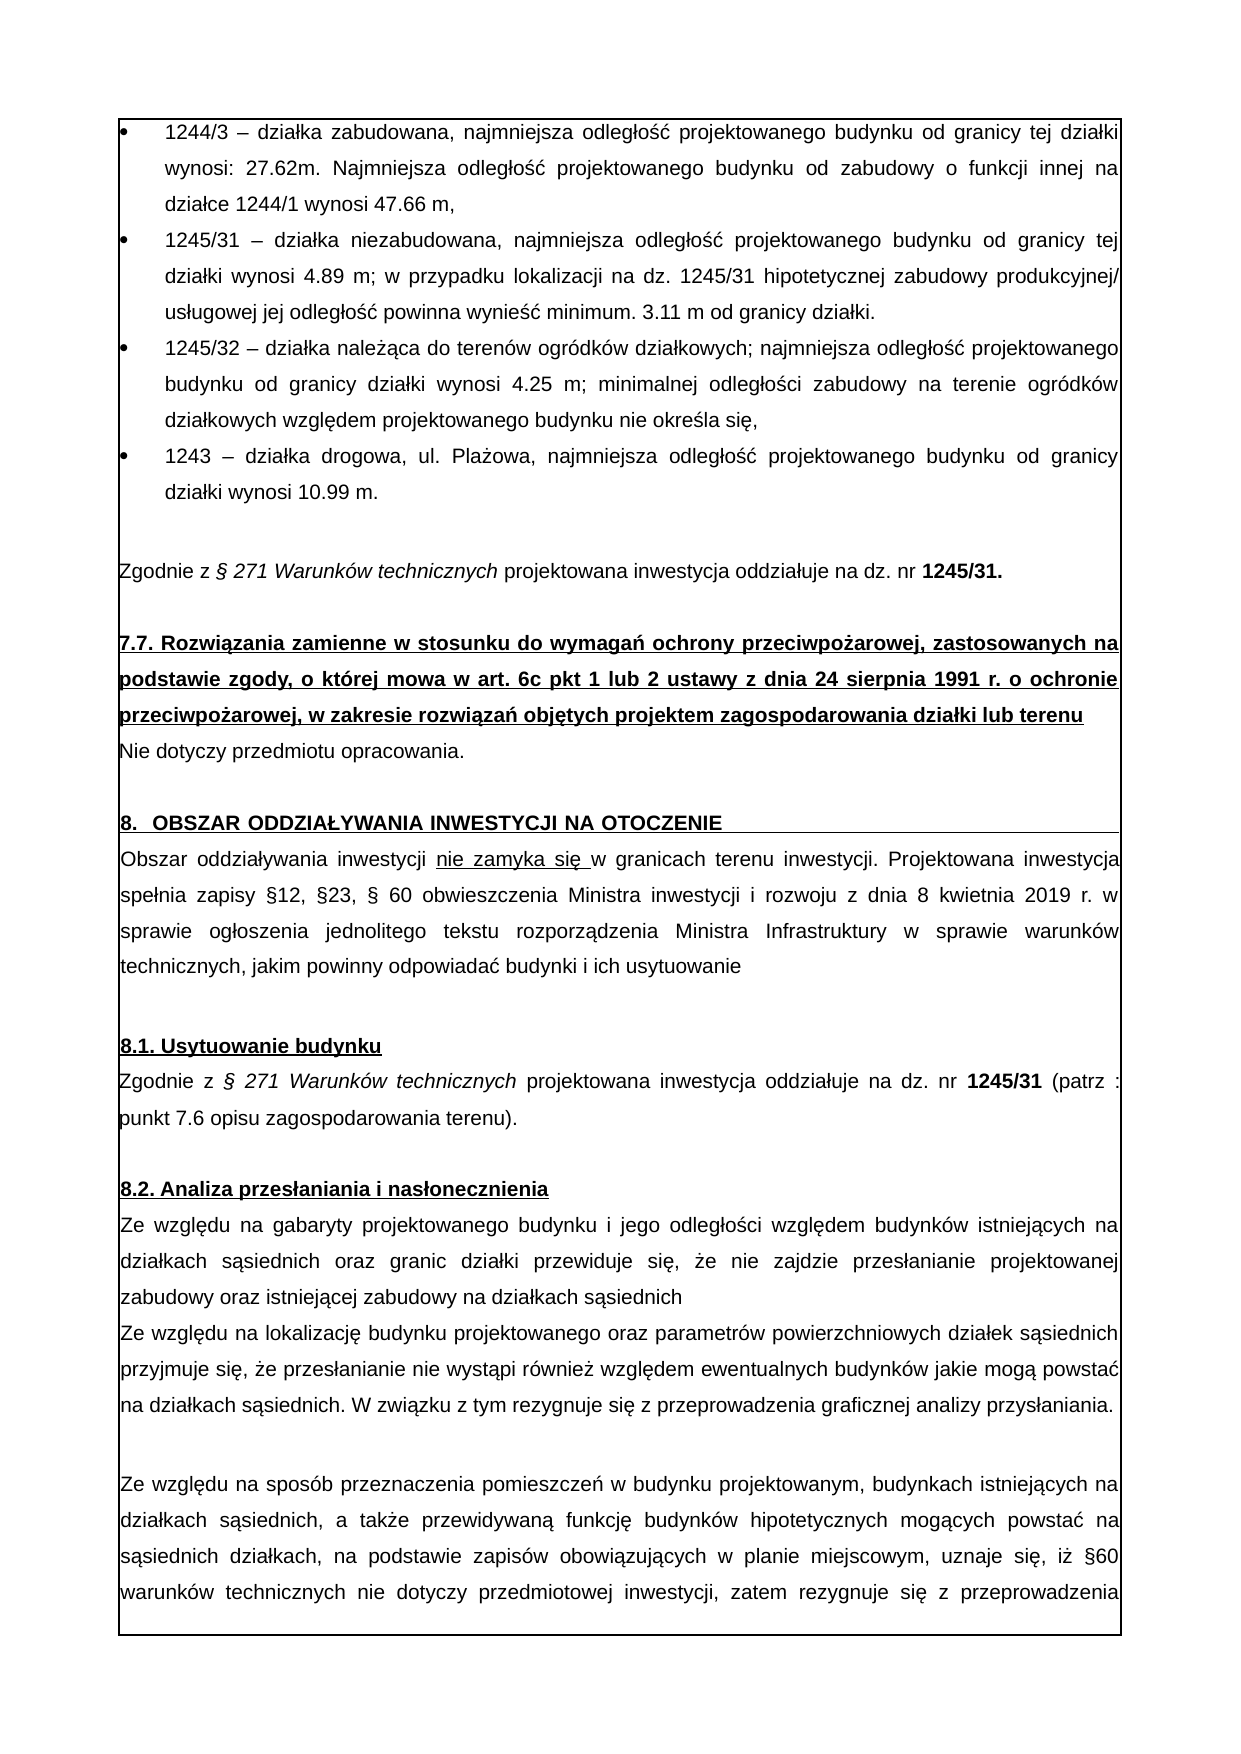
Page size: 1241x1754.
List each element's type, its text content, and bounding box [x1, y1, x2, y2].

text 8.1. Usytuowanie budynku [120, 1033, 1120, 1057]
text Ze względu na gabaryty projektowanego budynku i jego odległości względem budynków istniejących na działkach sąsiednich oraz granic działki przewiduje się, że nie zajdzie przesłanianie projektowanej zabudowy oraz istniejącej zabudowy na działkach sąsiednich [120, 1213, 1120, 1309]
text 8. OBSZAR ODDZIAŁYWANIA INWESTYCJI NA OTOCZENIE Obszar oddziaływania inwestycji nie zamyka się w granicach terenu inwestycji. Projektowana inwestycja spełnia zapisy §12, §23, § 60 obwieszczenia Ministra inwestycji i rozwoju z dnia 8 kwietnia 2019 r. w sprawie ogłoszenia jednolitego tekstu rozporządzenia Ministra Infrastruktury w sprawie warunków technicznych, jakim powinny odpowiadać budynki i ich usytuowanie [120, 811, 1120, 978]
text Nie dotyczy przedmiotu opracowania. [120, 739, 1120, 763]
text 7.7. Rozwiązania zamienne w stosunku do wymagań ochrony przeciwpożarowej, zastosowanych na podstawie zgody, o której mowa w art. 6c pkt 1 lub 2 ustawy z dnia 24 sierpnia 1991 r. o ochronie przeciwpożarowej, w zakresie rozwiązań objętych projektem zagospodarowania działki lub terenu [120, 631, 1120, 727]
text Ze względu na sposób przeznaczenia pomieszczeń w budynku projektowanym, budynkach istniejących na działkach sąsiednich, a także przewidywaną funkcję budynków hipotetycznych mogących powstać na sąsiednich działkach, na podstawie zapisów obowiązujących w planie miejscowym, uznaje się, iż §60 warunków technicznych nie dotyczy przedmiotowej inwestycji, zatem rezygnuje się z przeprowadzenia [120, 1472, 1120, 1604]
text Zgodnie z § 271 Warunków technicznych projektowana inwestycja oddziałuje na dz. nr 1245/31 (patrz : punkt 7.6 opisu zagospodarowania terenu). [120, 1069, 1120, 1129]
text Zgodnie z § 271 Warunków technicznych projektowana inwestycja oddziałuje na dz. nr 1245/31. [120, 559, 1120, 583]
list 1245/32 – działka należąca do terenów ogródków działkowych; najmniejsza odległość projektowanego budynku od granicy działki wynosi 4.25 m; minimalnej odległości zabudowy na terenie ogródków działkowych względem projektowanego budynku nie określa się, [120, 336, 1120, 432]
list 1245/31 – działka niezabudowana, najmniejsza odległość projektowanego budynku od granicy tej działki wynosi 4.89 m; w przypadku lokalizacji na dz. 1245/31 hipotetycznej zabudowy produkcyjnej/ usługowej jej odległość powinna wynieść minimum. 3.11 m od granicy działki. [120, 228, 1120, 324]
list 1243 – działka drogowa, ul. Plażowa, najmniejsza odległość projektowanego budynku od granicy działki wynosi 10.99 m. [120, 444, 1120, 504]
text 8.2. Analiza przesłaniania i nasłonecznienia [120, 1177, 1120, 1201]
list 1244/3 – działka zabudowana, najmniejsza odległość projektowanego budynku od granicy tej działki wynosi: 27.62m. Najmniejsza odległość projektowanego budynku od zabudowy o funkcji innej na działce 1244/1 wynosi 47.66 m, [120, 120, 1120, 216]
text Ze względu na lokalizację budynku projektowanego oraz parametrów powierzchniowych działek sąsiednich przyjmuje się, że przesłanianie nie wystąpi również względem ewentualnych budynków jakie mogą powstać na działkach sąsiednich. W związku z tym rezygnuje się z przeprowadzenia graficznej analizy przysłaniania. [120, 1321, 1120, 1417]
